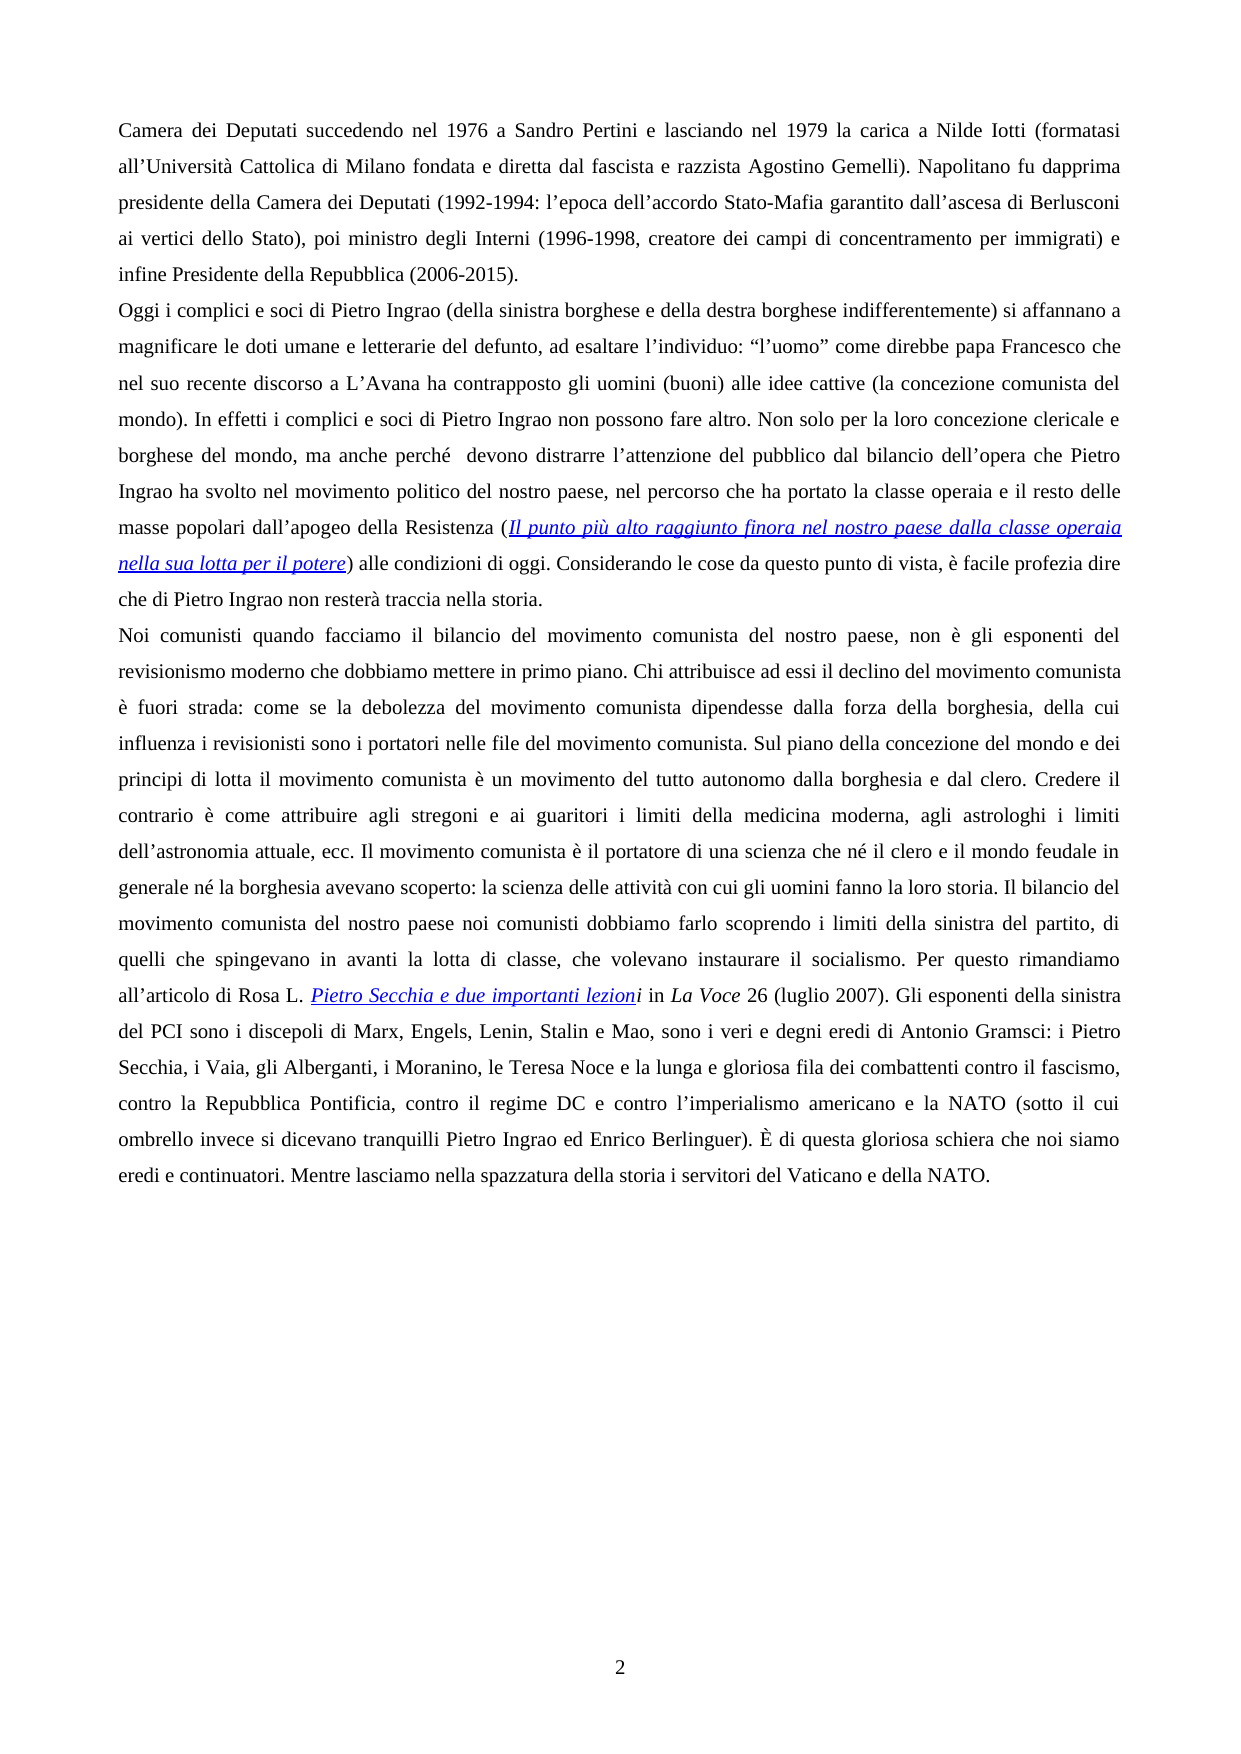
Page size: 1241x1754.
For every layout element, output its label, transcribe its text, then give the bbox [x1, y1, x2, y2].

text Camera dei Deputati succedendo nel 1976 a Sandro Pertini e lasciando nel 1979 la carica a Nilde Iotti (formatasi all’Università Cattolica di Milano fondata e diretta dal fascista e razzista Agostino Gemelli). Napolitano fu dapprima presidente della Camera dei Deputati (1992-1994: l’epoca dell’accordo Stato-Mafia garantito dall’ascesa di Berlusconi ai vertici dello Stato), poi ministro degli Interni (1996-1998, creatore dei campi di concentramento per immigrati) e infine Presidente della Repubblica (2006-2015). [118, 118, 1122, 286]
text Oggi i complici e soci di Pietro Ingrao (della sinistra borghese e della destra borghese indifferentemente) si affannano a magnificare le doti umane e letterarie del defunto, ad esaltare l’individuo: “l’uomo” come direbbe papa Francesco che nel suo recente discorso a L’Avana ha contrapposto gli uomini (buoni) alle idee cattive (la concezione comunista del mondo). In effetti i complici e soci di Pietro Ingrao non possono fare altro. Non solo per la loro concezione clericale e borghese del mondo, ma anche perché devono distrarre l’attenzione del pubblico dal bilancio dell’opera che Pietro Ingrao ha svolto nel movimento politico del nostro paese, nel percorso che ha portato la classe operaia e il resto delle masse popolari dall’apogeo della Resistenza (Il punto più alto raggiunto finora nel nostro paese dalla classe operaia nella sua lotta per il potere) alle condizioni di oggi. Considerando le cose da questo punto di vista, è facile profezia dire che di Pietro Ingrao non resterà traccia nella storia. [118, 298, 1122, 611]
text Noi comunisti quando facciamo il bilancio del movimento comunista del nostro paese, non è gli esponenti del revisionismo moderno che dobbiamo mettere in primo piano. Chi attribuisce ad essi il declino del movimento comunista è fuori strada: come se la debolezza del movimento comunista dipendesse dalla forza della borghesia, della cui influenza i revisionisti sono i portatori nelle file del movimento comunista. Sul piano della concezione del mondo e dei principi di lotta il movimento comunista è un movimento del tutto autonomo dalla borghesia e dal clero. Credere il contrario è come attribuire agli stregoni e ai guaritori i limiti della medicina moderna, agli astrologhi i limiti dell’astronomia attuale, ecc. Il movimento comunista è il portatore di una scienza che né il clero e il mondo feudale in generale né la borghesia avevano scoperto: la scienza delle attività con cui gli uomini fanno la loro storia. Il bilancio del movimento comunista del nostro paese noi comunisti dobbiamo farlo scoprendo i limiti della sinistra del partito, di quelli che spingevano in avanti la lotta di classe, che volevano instaurare il socialismo. Per questo rimandiamo all’articolo di Rosa L. Pietro Secchia e due importanti lezioni in La Voce 26 (luglio 2007). Gli esponenti della sinistra del PCI sono i discepoli di Marx, Engels, Lenin, Stalin e Mao, sono i veri e degni eredi di Antonio Gramsci: i Pietro Secchia, i Vaia, gli Alberganti, i Moranino, le Teresa Noce e la lunga e gloriosa fila dei combattenti contro il fascismo, contro la Repubblica Pontificia, contro il regime DC e contro l’imperialismo americano e la NATO (sotto il cui ombrello invece si dicevano tranquilli Pietro Ingrao ed Enrico Berlinguer). È di questa gloriosa schiera che noi siamo eredi e continuatori. Mentre lasciamo nella spazzatura della storia i servitori del Vaticano e della NATO. [118, 623, 1122, 1187]
